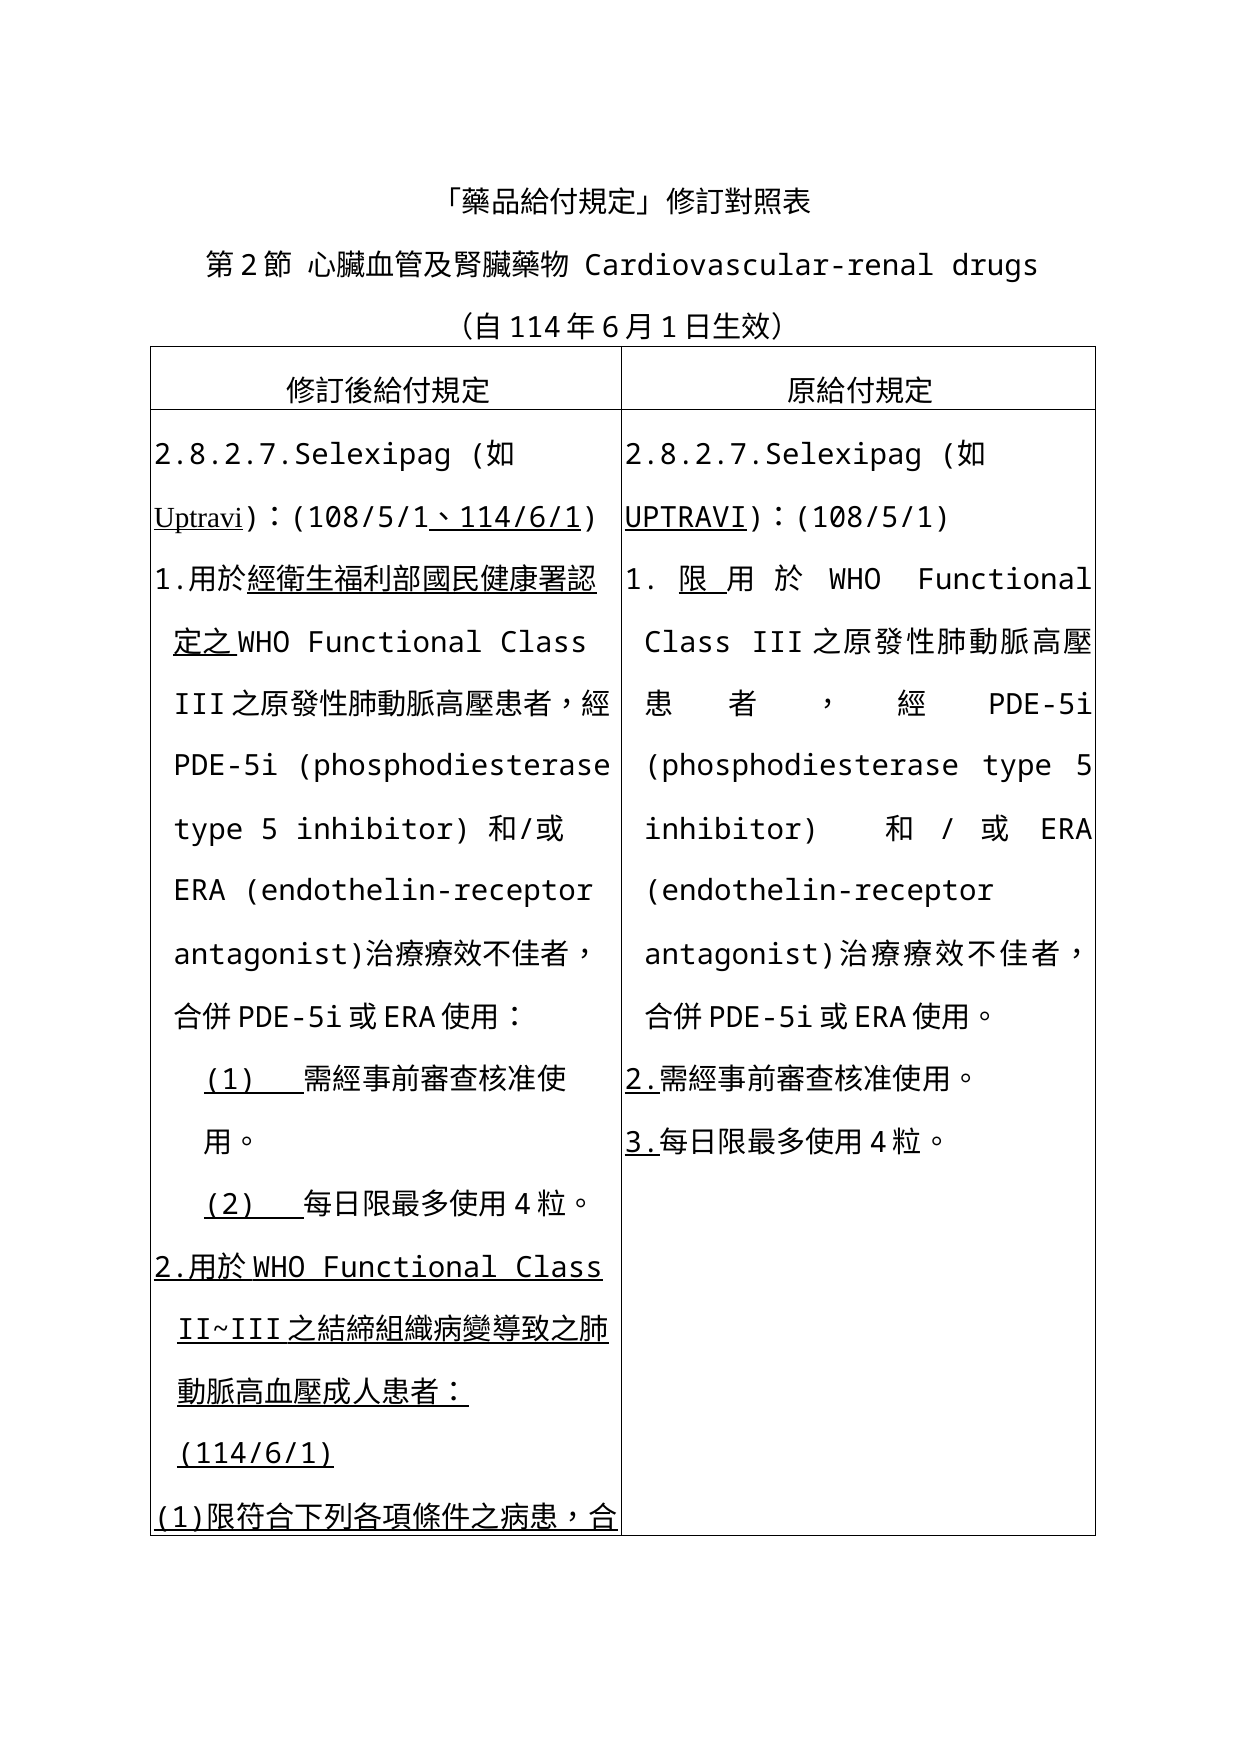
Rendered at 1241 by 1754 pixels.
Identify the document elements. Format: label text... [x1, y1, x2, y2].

table_cell 2.8.2.7.Selexipag (如UPTRAVI)：(108/5/1) 1.限用於WHO Functional Class III之原發性肺動脈高壓患者，經PDE-5i (phosphodiesterase type 5 inhibitor) 和/或ERA (endothelin-receptor antagonist)治療療效不佳者，合併PDE-5i或ERA使用。 2.需經事前審查核准使用。 3.每日限最多使用4粒。 [622, 410, 1095, 1535]
text 「藥品給付規定」修訂對照表 [148, 158, 1093, 221]
table_header 原給付規定 [622, 347, 1095, 409]
text 第2節 心臟血管及腎臟藥物 Cardiovascular-renal drugs [148, 221, 1093, 283]
table_header 修訂後給付規定 [151, 347, 621, 409]
table_cell 2.8.2.7.Selexipag (如Uptravi)：(108/5/1、114/6/1) 1.用於經衛生福利部國民健康署認定之WHO Functional Class III之原發性肺動脈高壓患者，經PDE-5i (phosphodiesterase type 5 inhibitor) 和/或ERA (endothelin-receptor antagonist)治療療效不佳者，合併PDE-5i或ERA使用： 需經事前審查核准使用。 每日限最多使用4粒。 2.用於WHO Functional Class II~III之結締組織病變導致之肺動脈高血壓成人患者：(114/6/1) 限符合下列各項條件之病患，合併PDE-5i或ERA使用： 經PDE-5i和ERA（如：sildenafil 和macitentan）併用治療半年後，療效不佳仍處於中低風險，或不耐受靜脈注射或吸入型前列腺環素類(prostacyclin analogues, PCA)藥物之中高風險患者。 經風濕免疫專科醫師會診，確認有需使用者。 需經事前審查核准後使用，每次申請療程以6個月為限。申請時須檢附最近三個月內的右心導管檢查報告、NYHA Functional class、六分鐘步行測試、心臟超音波或心電圖、心房衰竭指數（BNP or NT-proBNP）等檢查結果，專科醫師會診意見等病歷紀錄，若患者臨床條件無法接受右心導管檢查，則需另檢附心臟磁振造影檢查報告。 使用後每6個月需重新評估一次治療之療效，若出現下列任一情況者，或出現無法耐受之副作用，應暫停使用並加強結締組織病本身疾病之控制。 因肺動脈高血壓惡化導致住院。 六分鐘步行測試(行走距離縮短15%以上)伴隨WHO功能分級惡化或需要額外使用其他肺動脈高血壓藥物的治療(例如需使用注射型類前列腺藥品)。 因肺動脈高血壓惡化(worsening)需接受肺臟移植。 必要時得於3個月後再行申請使用1次，惟若再行使用6個月後狀況仍無進步者，則不得再使用。 每日限最多使用4粒。 [151, 410, 621, 1535]
text （自114年6月1日生效） [148, 283, 1093, 346]
